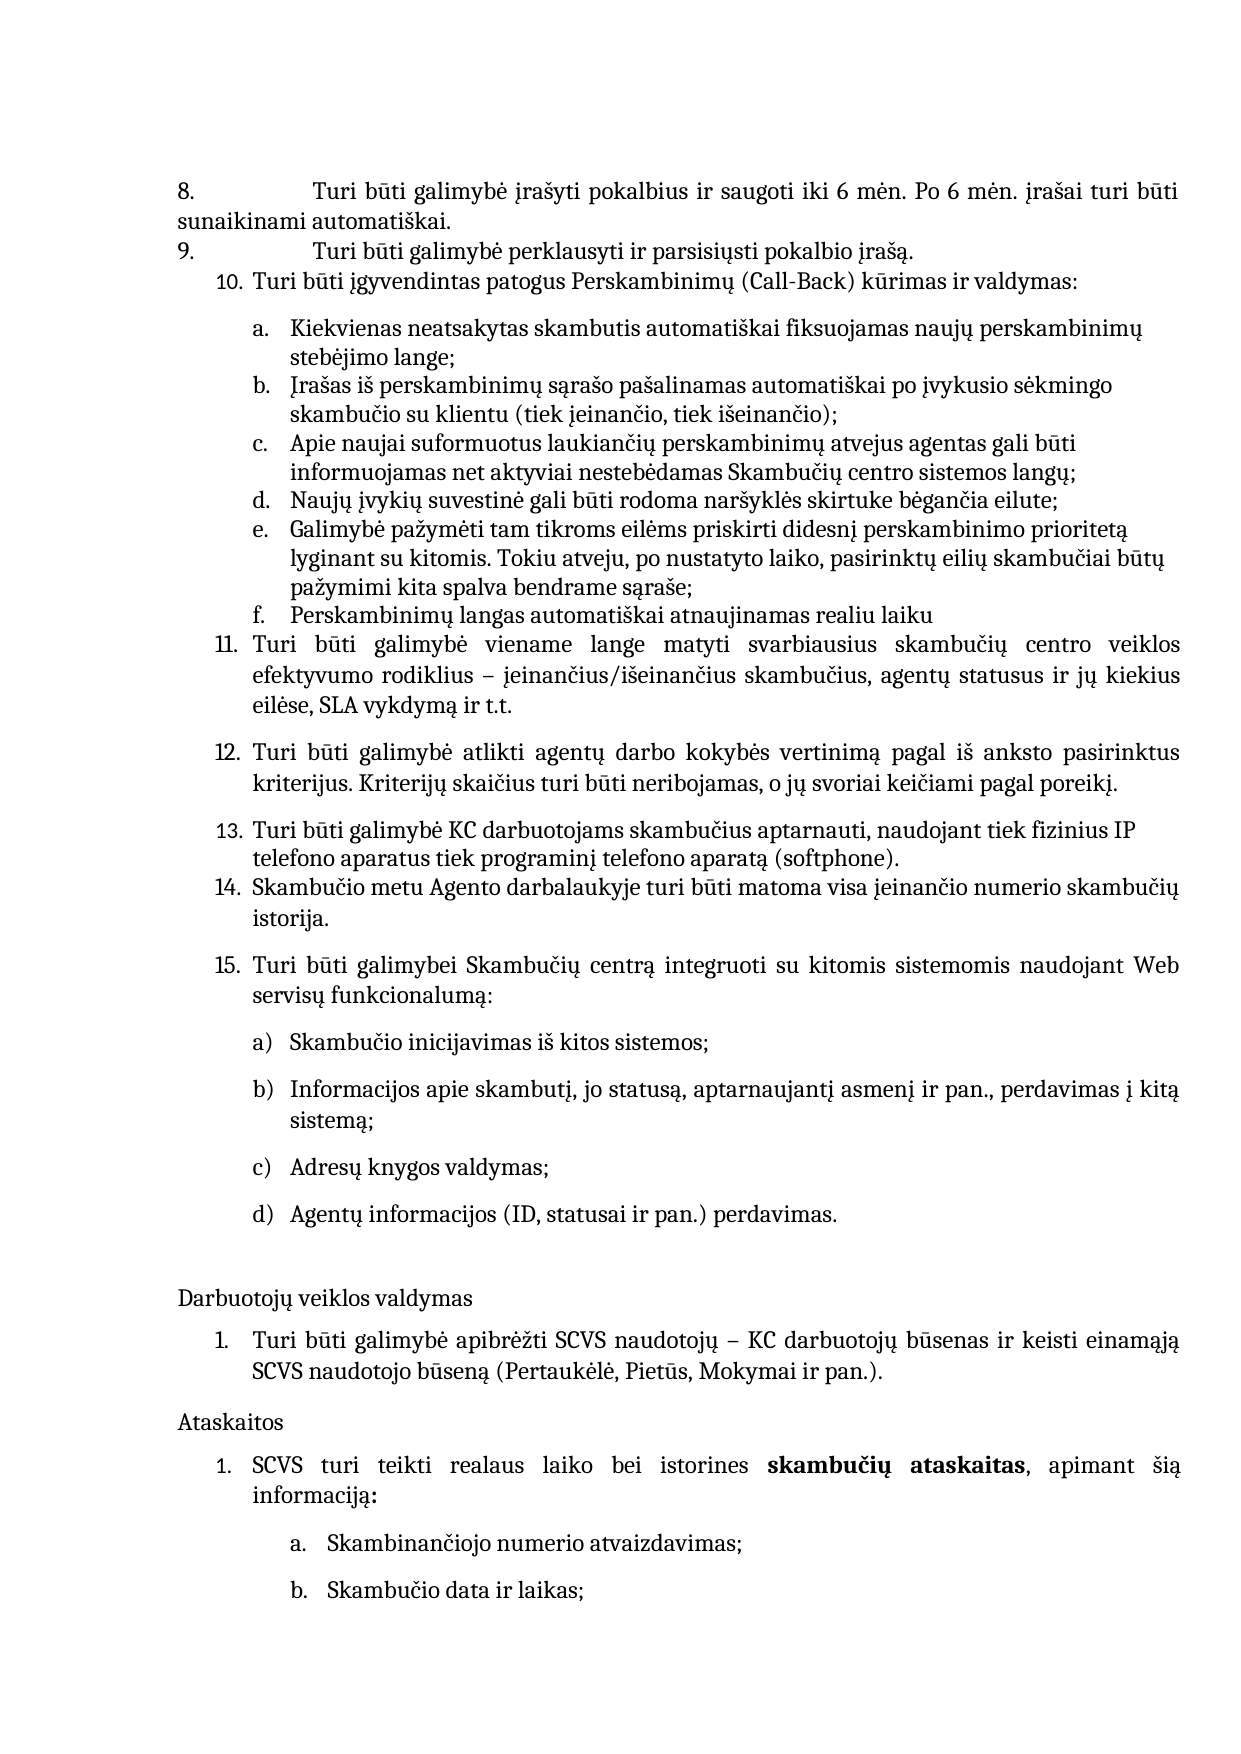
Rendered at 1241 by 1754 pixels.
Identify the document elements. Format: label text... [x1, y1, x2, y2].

list Skambučio inicijavimas iš kitos sistemos; [252, 1028, 1181, 1057]
list Turi būti galimybė įrašyti pokalbius ir saugoti iki 6 mėn. Po 6 mėn. įrašai turi būti sunaikinami automatiškai. [177, 177, 1180, 236]
list Perskambinimų langas automatiškai atnaujinamas realiu laiku [252, 601, 1181, 630]
list Naujų įvykių suvestinė gali būti rodoma naršyklės skirtuke bėgančia eilute; [252, 486, 1181, 515]
list Turi būti galimybei Skambučių centrą integruoti su kitomis sistemomis naudojant Web servisų funkcionalumą: [215, 951, 1181, 1010]
subtitle Ataskaitos [177, 1408, 1181, 1437]
list Apie naujai suformuotus laukiančių perskambinimų atvejus agentas gali būti informuojamas net aktyviai nestebėdamas Skambučių centro sistemos langų; [252, 429, 1181, 486]
list SCVS turi teikti realaus laiko bei istorines skambučių ataskaitas, apimant šią informaciją: [215, 1451, 1181, 1510]
list Turi būti galimybė perklausyti ir parsisiųsti pokalbio įrašą. [177, 237, 1180, 266]
list Turi būti galimybė atlikti agentų darbo kokybės vertinimą pagal iš anksto pasirinktus kriterijus. Kriterijų skaičius turi būti neribojamas, o jų svoriai keičiami pagal poreikį. [215, 738, 1181, 797]
list Skambučio data ir laikas; [290, 1576, 1181, 1604]
list Informacijos apie skambutį, jo statusą, aptarnaujantį asmenį ir pan., perdavimas į kitą sistemą; [252, 1075, 1181, 1134]
list Turi būti galimybė viename lange matyti svarbiausius skambučių centro veiklos efektyvumo rodiklius – įeinančius/išeinančius skambučius, agentų statusus ir jų kiekius eilėse, SLA vykdymą ir t.t. [215, 630, 1181, 720]
list Galimybė pažymėti tam tikroms eilėms priskirti didesnį perskambinimo prioritetą lyginant su kitomis. Tokiu atveju, po nustatyto laiko, pasirinktų eilių skambučiai būtų pažymimi kita spalva bendrame sąraše; [252, 515, 1181, 601]
list Turi būti galimybė apibrėžti SCVS naudotojų – KC darbuotojų būsenas ir keisti einamąją SCVS naudotojo būseną (Pertaukėlė, Pietūs, Mokymai ir pan.). [215, 1326, 1181, 1386]
list Skambučio metu Agento darbalaukyje turi būti matoma visa įeinančio numerio skambučių istorija. [215, 873, 1181, 932]
list Turi būti galimybė KC darbuotojams skambučius aptarnauti, naudojant tiek fizinius IP telefono aparatus tiek programinį telefono aparatą (softphone). [215, 816, 1181, 873]
list Turi būti įgyvendintas patogus Perskambinimų (Call-Back) kūrimas ir valdymas: [215, 267, 1181, 296]
list Skambinančiojo numerio atvaizdavimas; [290, 1528, 1181, 1557]
subtitle Darbuotojų veiklos valdymas [177, 1283, 1181, 1312]
list Kiekvienas neatsakytas skambutis automatiškai fiksuojamas naujų perskambinimų stebėjimo lange; [252, 314, 1181, 371]
list Adresų knygos valdymas; [252, 1153, 1181, 1181]
list Įrašas iš perskambinimų sąrašo pašalinamas automatiškai po įvykusio sėkmingo skambučio su klientu (tiek įeinančio, tiek išeinančio); [252, 371, 1181, 429]
list Agentų informacijos (ID, statusai ir pan.) perdavimas. [252, 1200, 1181, 1228]
